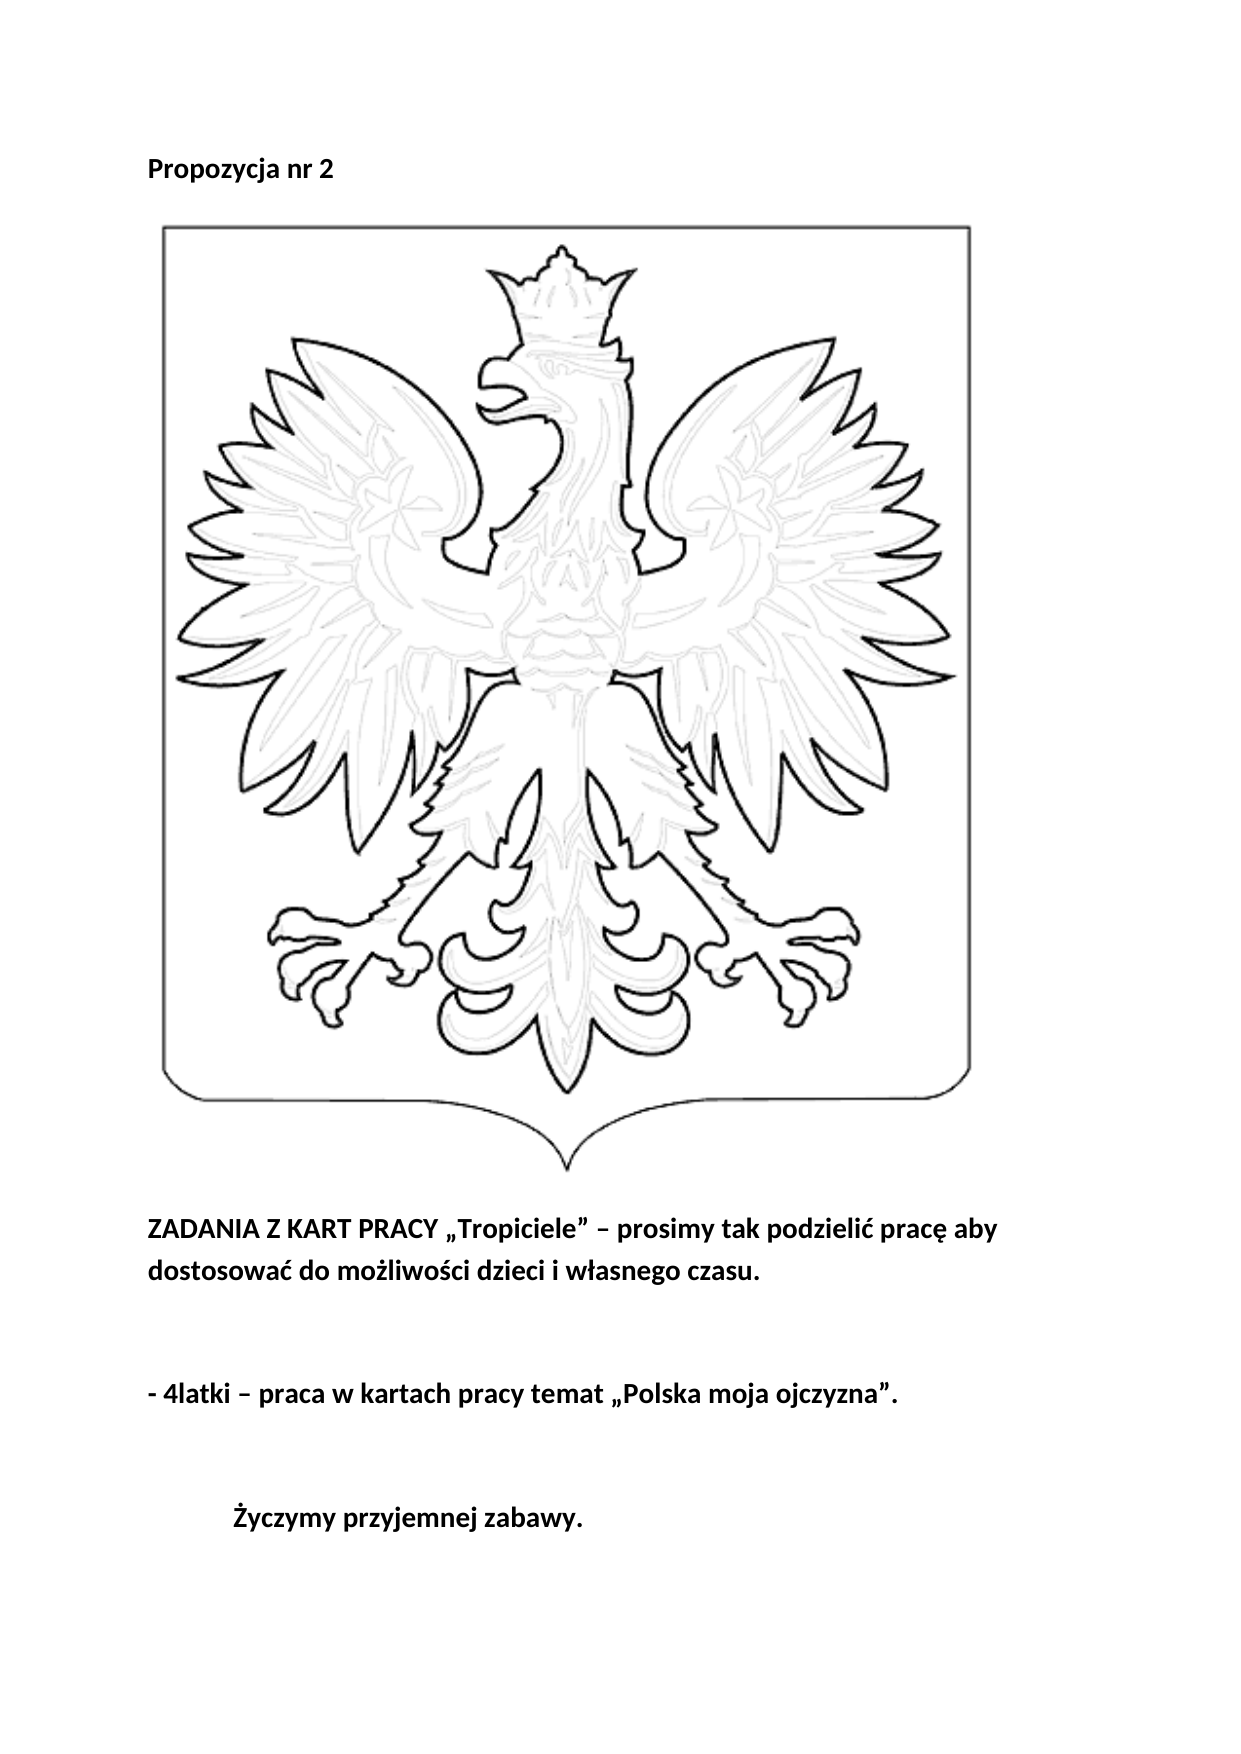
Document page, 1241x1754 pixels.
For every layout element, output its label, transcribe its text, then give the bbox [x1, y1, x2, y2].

text Życzymy przyjemnej zabawy. [148, 1499, 1093, 1534]
text ZADANIA Z KART PRACY „Tropiciele” – prosimy tak podzielić pracę aby dostosować do możliwości dzieci i własnego czasu. [148, 1211, 1093, 1287]
text - 4latki – praca w kartach pracy temat „Polska moja ojczyzna”. [148, 1375, 1093, 1411]
text Propozycja nr 2 [148, 150, 1093, 186]
